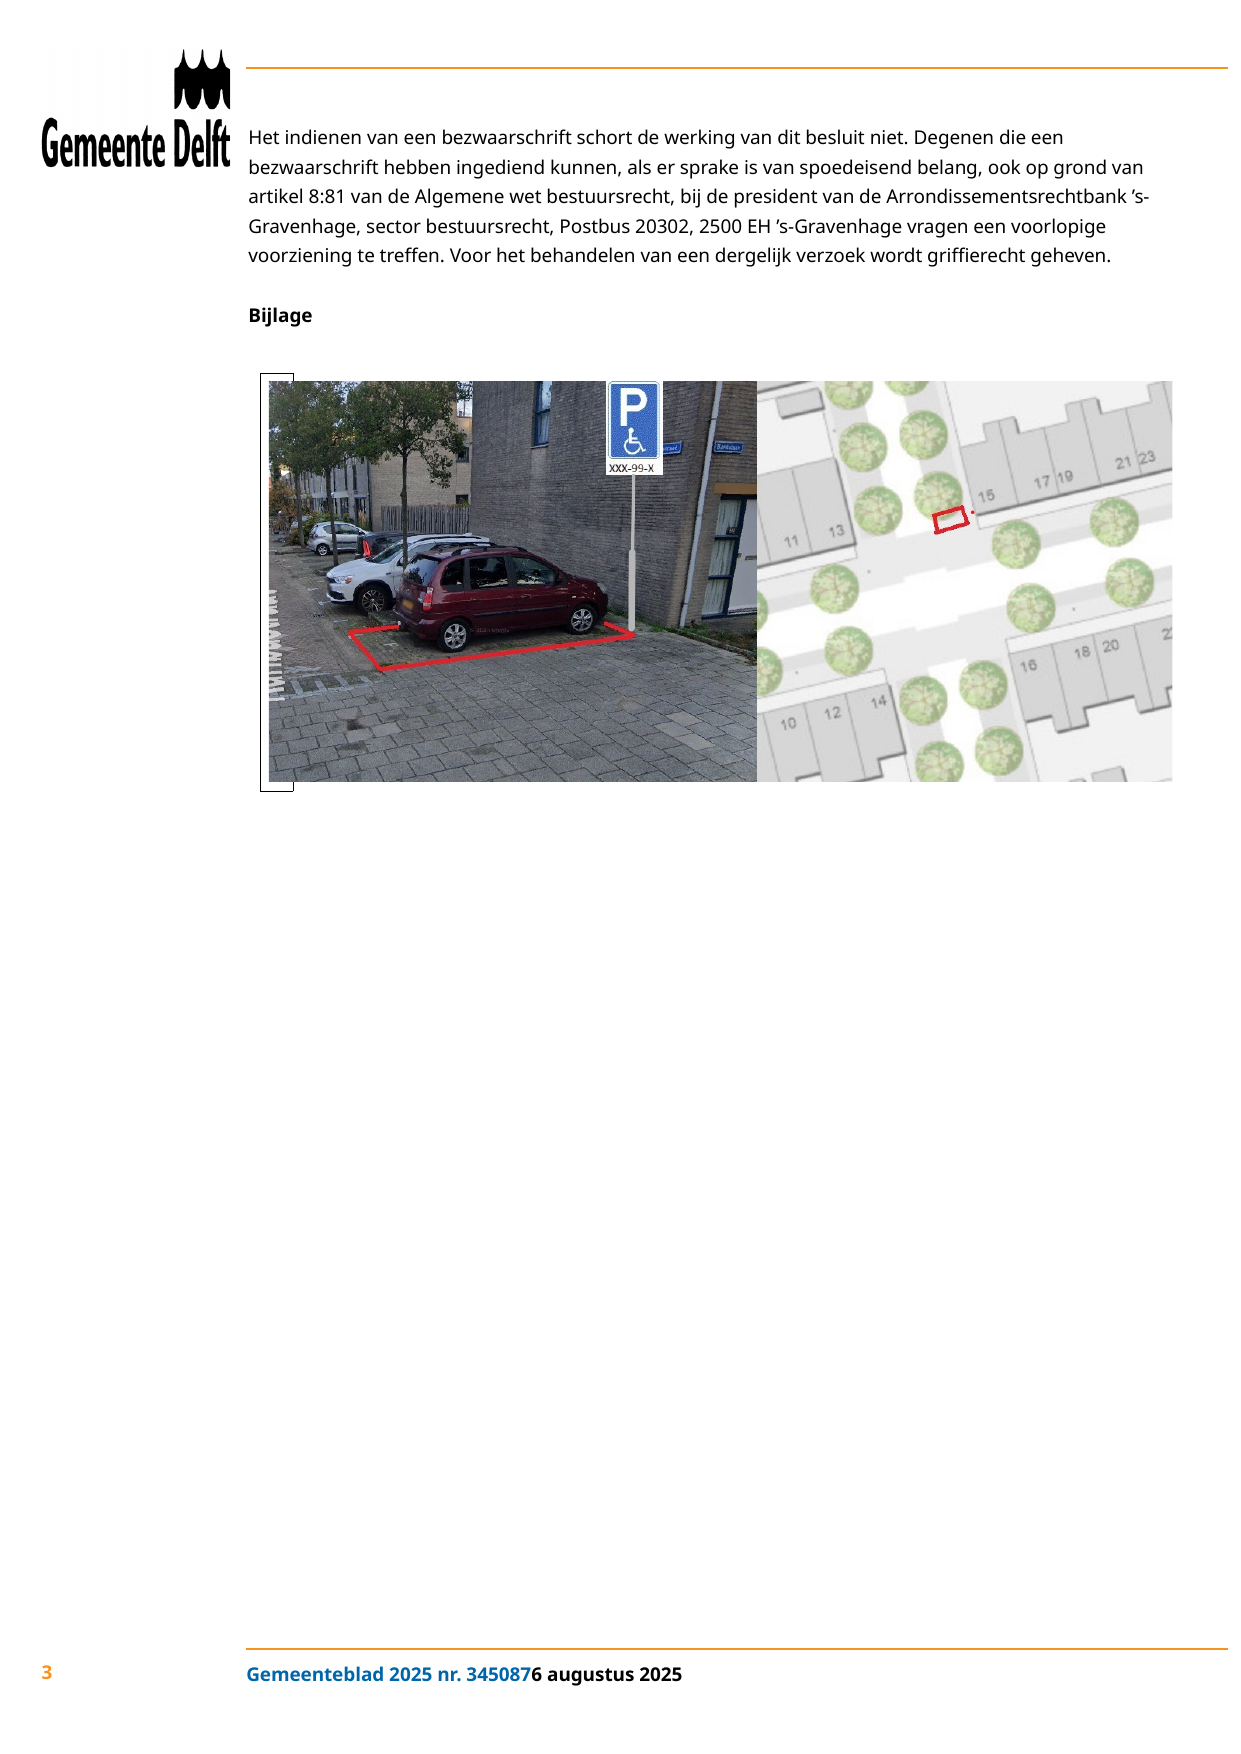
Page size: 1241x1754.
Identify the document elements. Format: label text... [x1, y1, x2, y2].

picture [268, 381, 1173, 782]
picture [41, 47, 231, 172]
text Bijlage [248, 302, 1152, 328]
text Het indienen van een bezwaarschrift schort de werking van dit besluit niet. Degenen die een bezwaarschrift hebben ingediend kunnen, als er sprake is van spoedeisend belang, ook op grond van artikel 8:81 van de Algemene wet bestuursrecht, bij de president van de Arrondissementsrechtbank ’s-Gravenhage, sector bestuursrecht, Postbus 20302, 2500 EH ’s-Gravenhage vragen een voorlopige voorziening te treffen. Voor het behandelen van een dergelijk verzoek wordt griffierecht geheven. [248, 124, 1152, 268]
